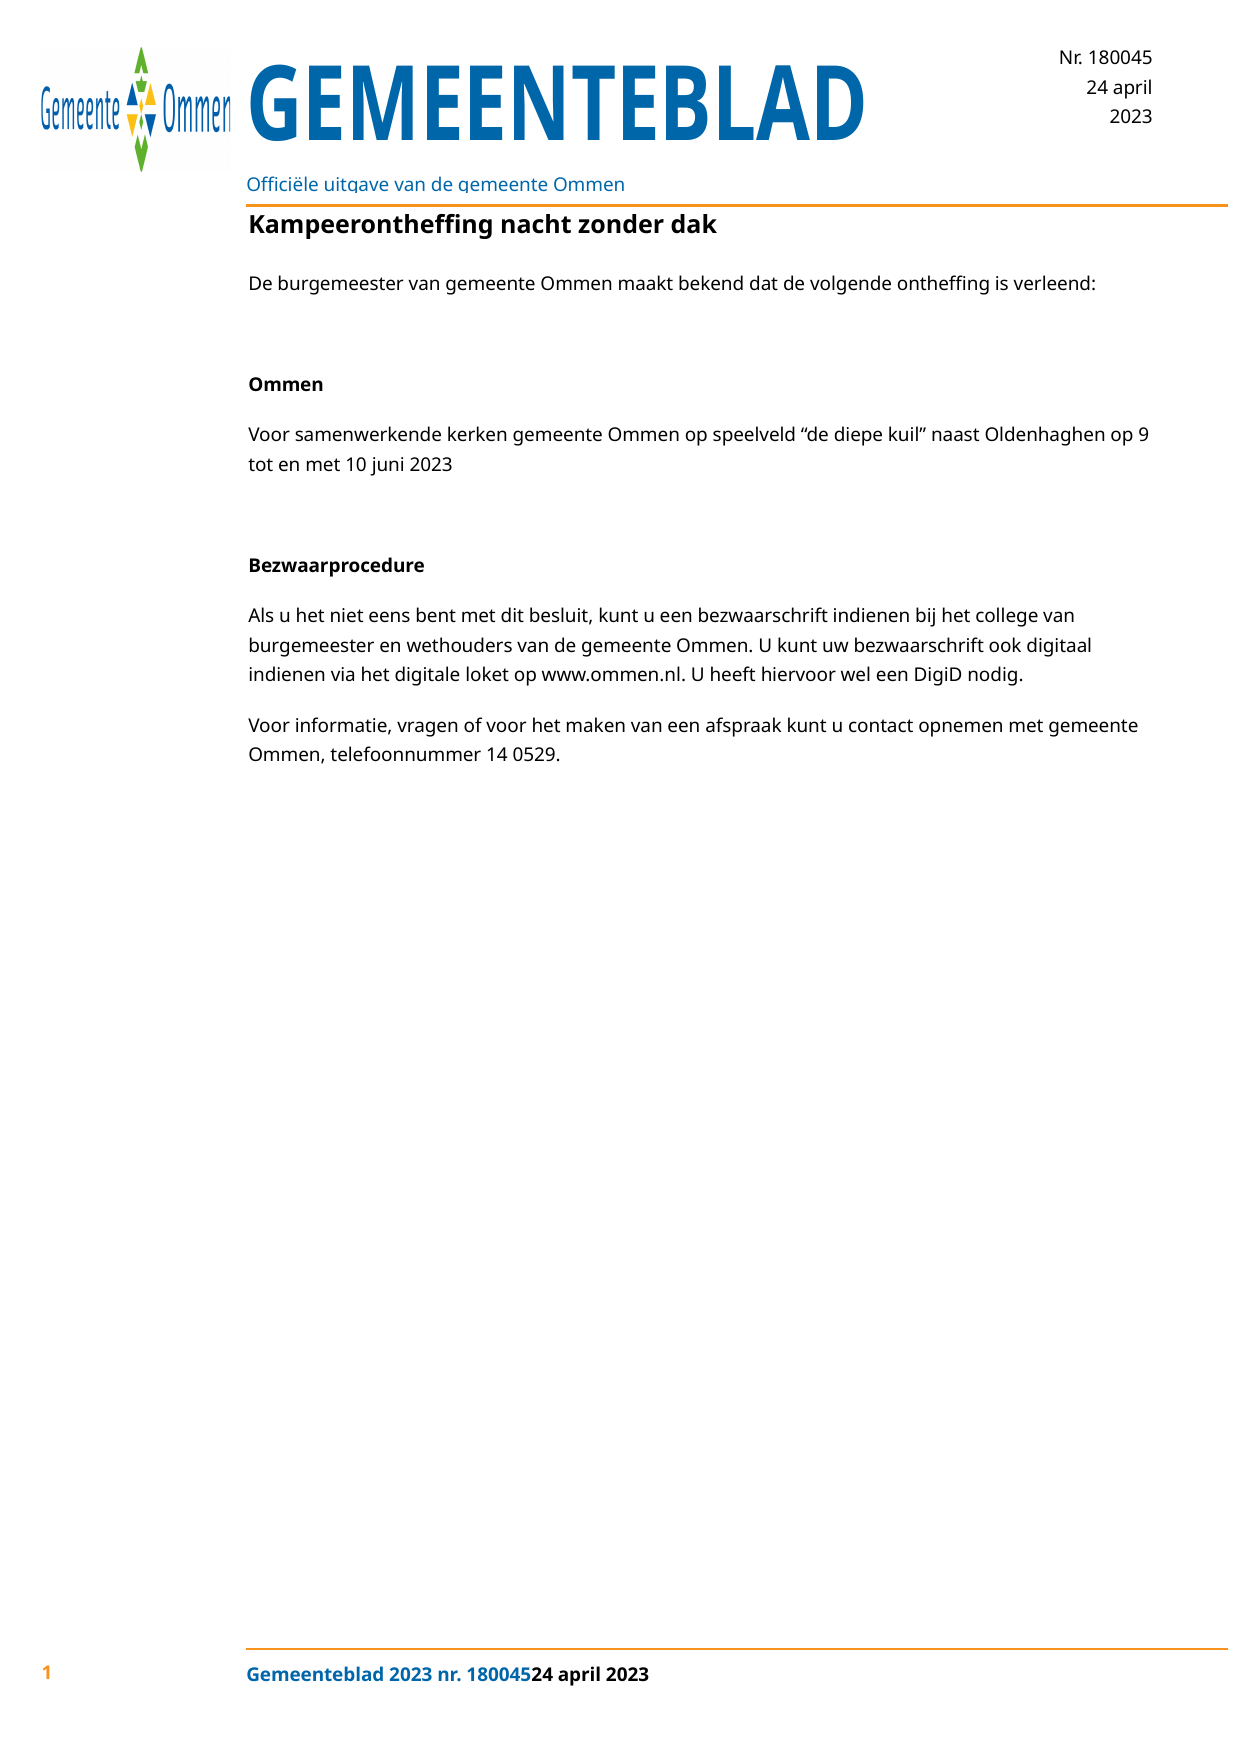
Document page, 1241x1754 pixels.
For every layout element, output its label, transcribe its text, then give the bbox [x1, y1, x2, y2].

text Voor samenwerkende kerken gemeente Ommen op speelveld “de diepe kuil” naast Oldenhaghen op 9 tot en met 10 juni 2023 [248, 422, 1152, 477]
text Bezwaarprocedure [248, 552, 1152, 578]
text Ommen [248, 371, 1152, 397]
text De burgemeester van gemeente Ommen maakt bekend dat de volgende ontheffing is verleend: [248, 270, 1152, 296]
text Voor informatie, vragen of voor het maken van een afspraak kunt u contact opnemen met gemeente Ommen, telefoonnummer 14 0529. [248, 712, 1152, 767]
text Als u het niet eens bent met dit besluit, kunt u een bezwaarschrift indienen bij het college van burgemeester en wethouders van de gemeente Ommen. U kunt uw bezwaarschrift ook digitaal indienen via het digitale loket op www.ommen.nl. U heeft hiervoor wel een DigiD nodig. [248, 602, 1152, 687]
text Kampeerontheffing nacht zonder dak [248, 207, 1152, 241]
picture [41, 47, 231, 172]
